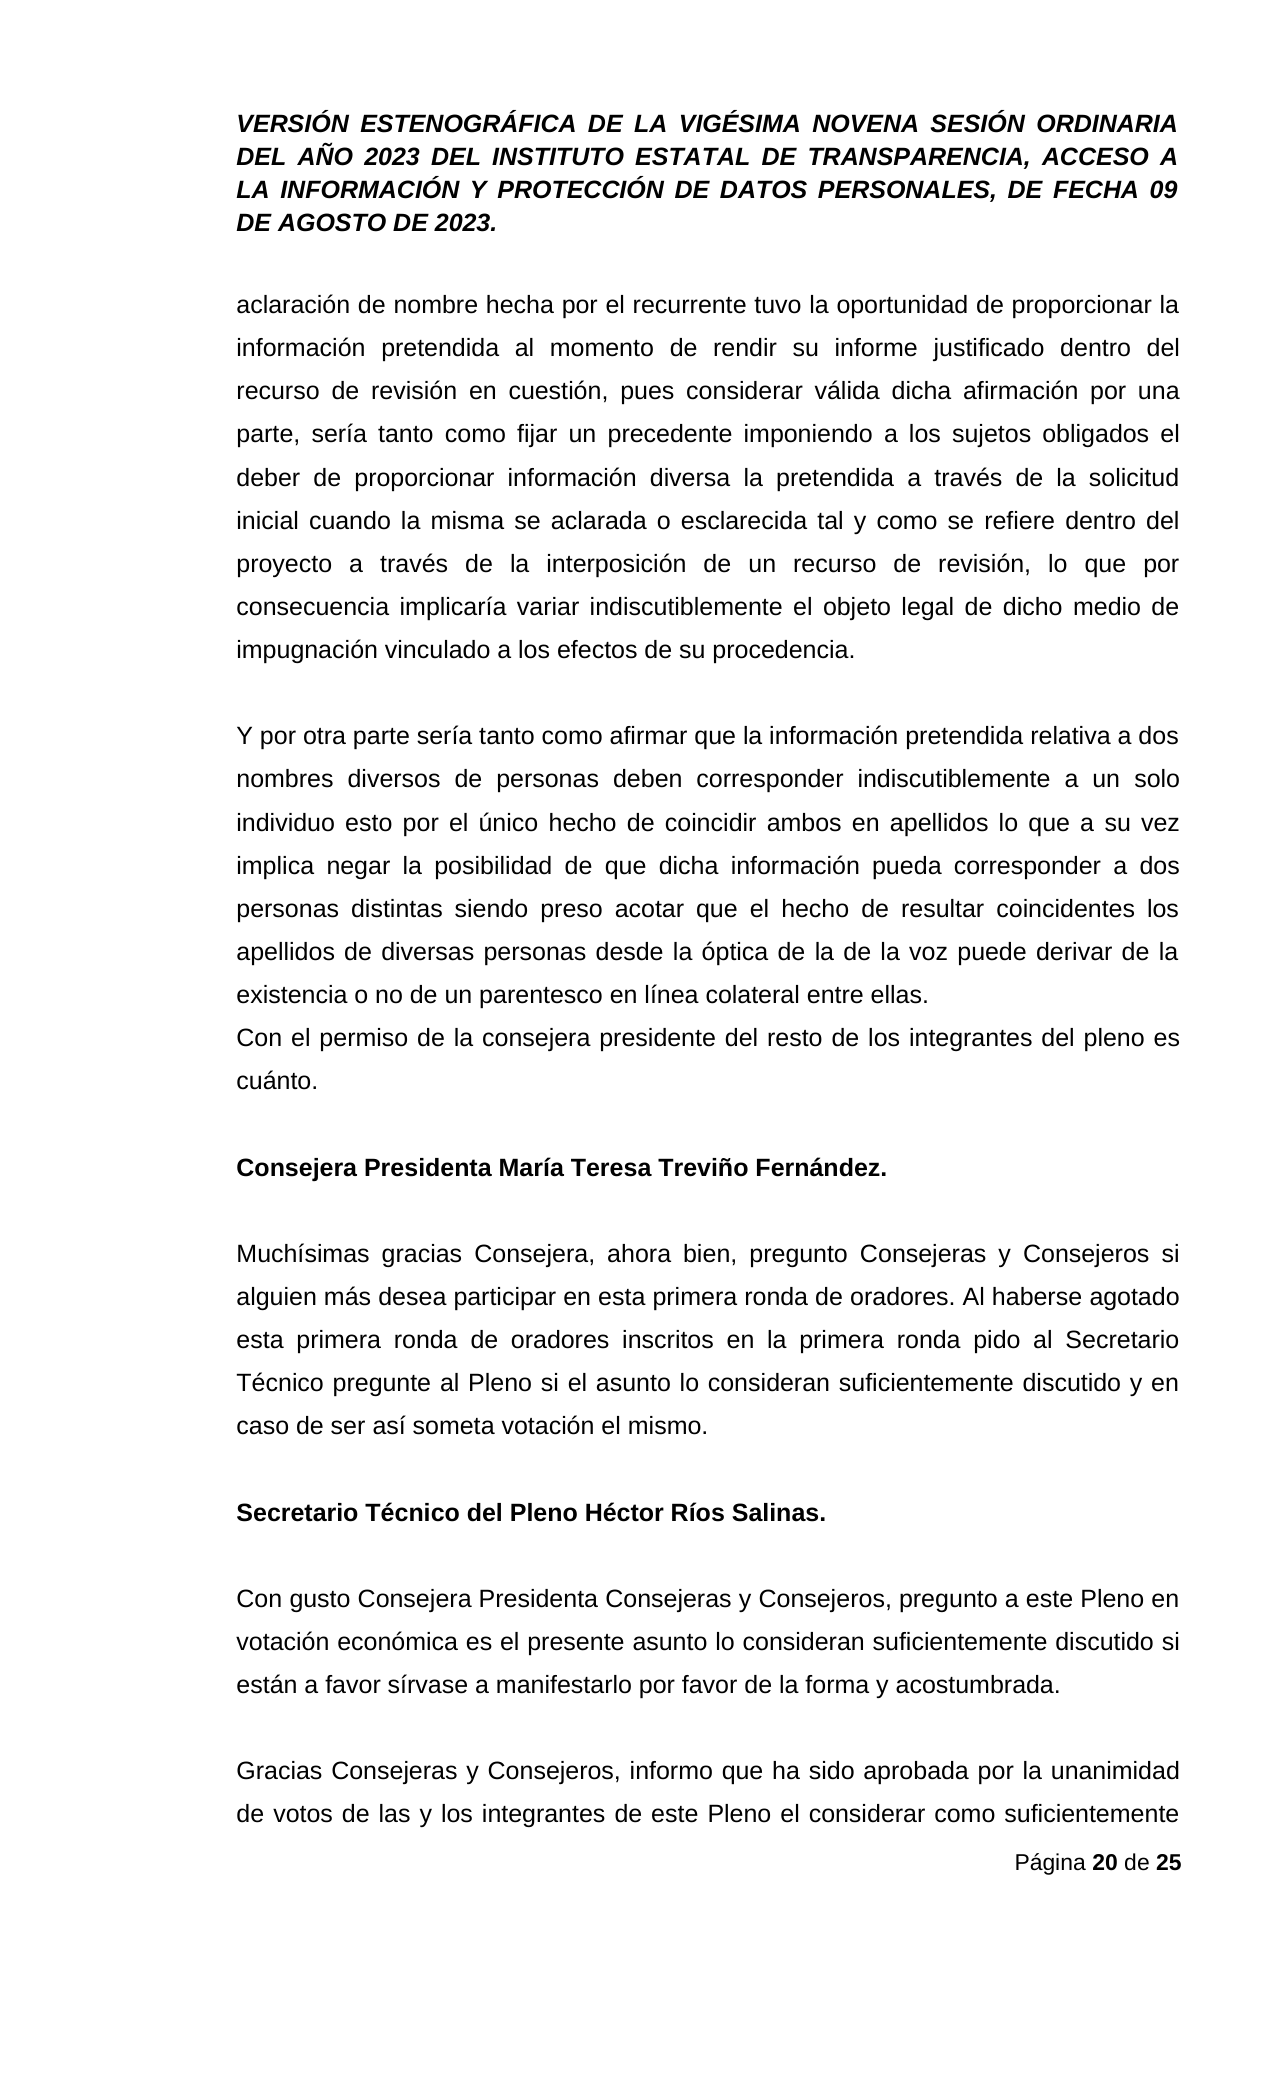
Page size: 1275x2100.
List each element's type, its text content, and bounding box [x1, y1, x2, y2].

text Secretario Técnico del Pleno Héctor Ríos Salinas. [236, 1498, 1181, 1526]
text Con gusto Consejera Presidenta Consejeras y Consejeros, pregunto a este Pleno en votación económica es el presente asunto lo consideran suficientemente discutido si están a favor sírvase a manifestarlo por favor de la forma y acostumbrada. [236, 1584, 1181, 1699]
text Gracias Consejeras y Consejeros, informo que ha sido aprobada por la unanimidad de votos de las y los integrantes de este Pleno el considerar como suficientemente [236, 1756, 1181, 1828]
text Consejera Presidenta María Teresa Treviño Fernández. [236, 1153, 1181, 1181]
text Y por otra parte sería tanto como afirmar que la información pretendida relativa a dos nombres diversos de personas deben corresponder indiscutiblemente a un solo individuo esto por el único hecho de coincidir ambos en apellidos lo que a su vez implica negar la posibilidad de que dicha información pueda corresponder a dos personas distintas siendo preso acotar que el hecho de resultar coincidentes los apellidos de diversas personas desde la óptica de la de la voz puede derivar de la existencia o no de un parentesco en línea colateral entre ellas. [236, 721, 1181, 1009]
text Muchísimas gracias Consejera, ahora bien, pregunto Consejeras y Consejeros si alguien más desea participar en esta primera ronda de oradores. Al haberse agotado esta primera ronda de oradores inscritos en la primera ronda pido al Secretario Técnico pregunte al Pleno si el asunto lo consideran suficientemente discutido y en caso de ser así someta votación el mismo. [236, 1239, 1181, 1440]
text Con el permiso de la consejera presidente del resto de los integrantes del pleno es cuánto. [236, 1023, 1181, 1095]
text aclaración de nombre hecha por el recurrente tuvo la oportunidad de proporcionar la información pretendida al momento de rendir su informe justificado dentro del recurso de revisión en cuestión, pues considerar válida dicha afirmación por una parte, sería tanto como fijar un precedente imponiendo a los sujetos obligados el deber de proporcionar información diversa la pretendida a través de la solicitud inicial cuando la misma se aclarada o esclarecida tal y como se refiere dentro del proyecto a través de la interposición de un recurso de revisión, lo que por consecuencia implicaría variar indiscutiblemente el objeto legal de dicho medio de impugnación vinculado a los efectos de su procedencia. [236, 290, 1181, 664]
